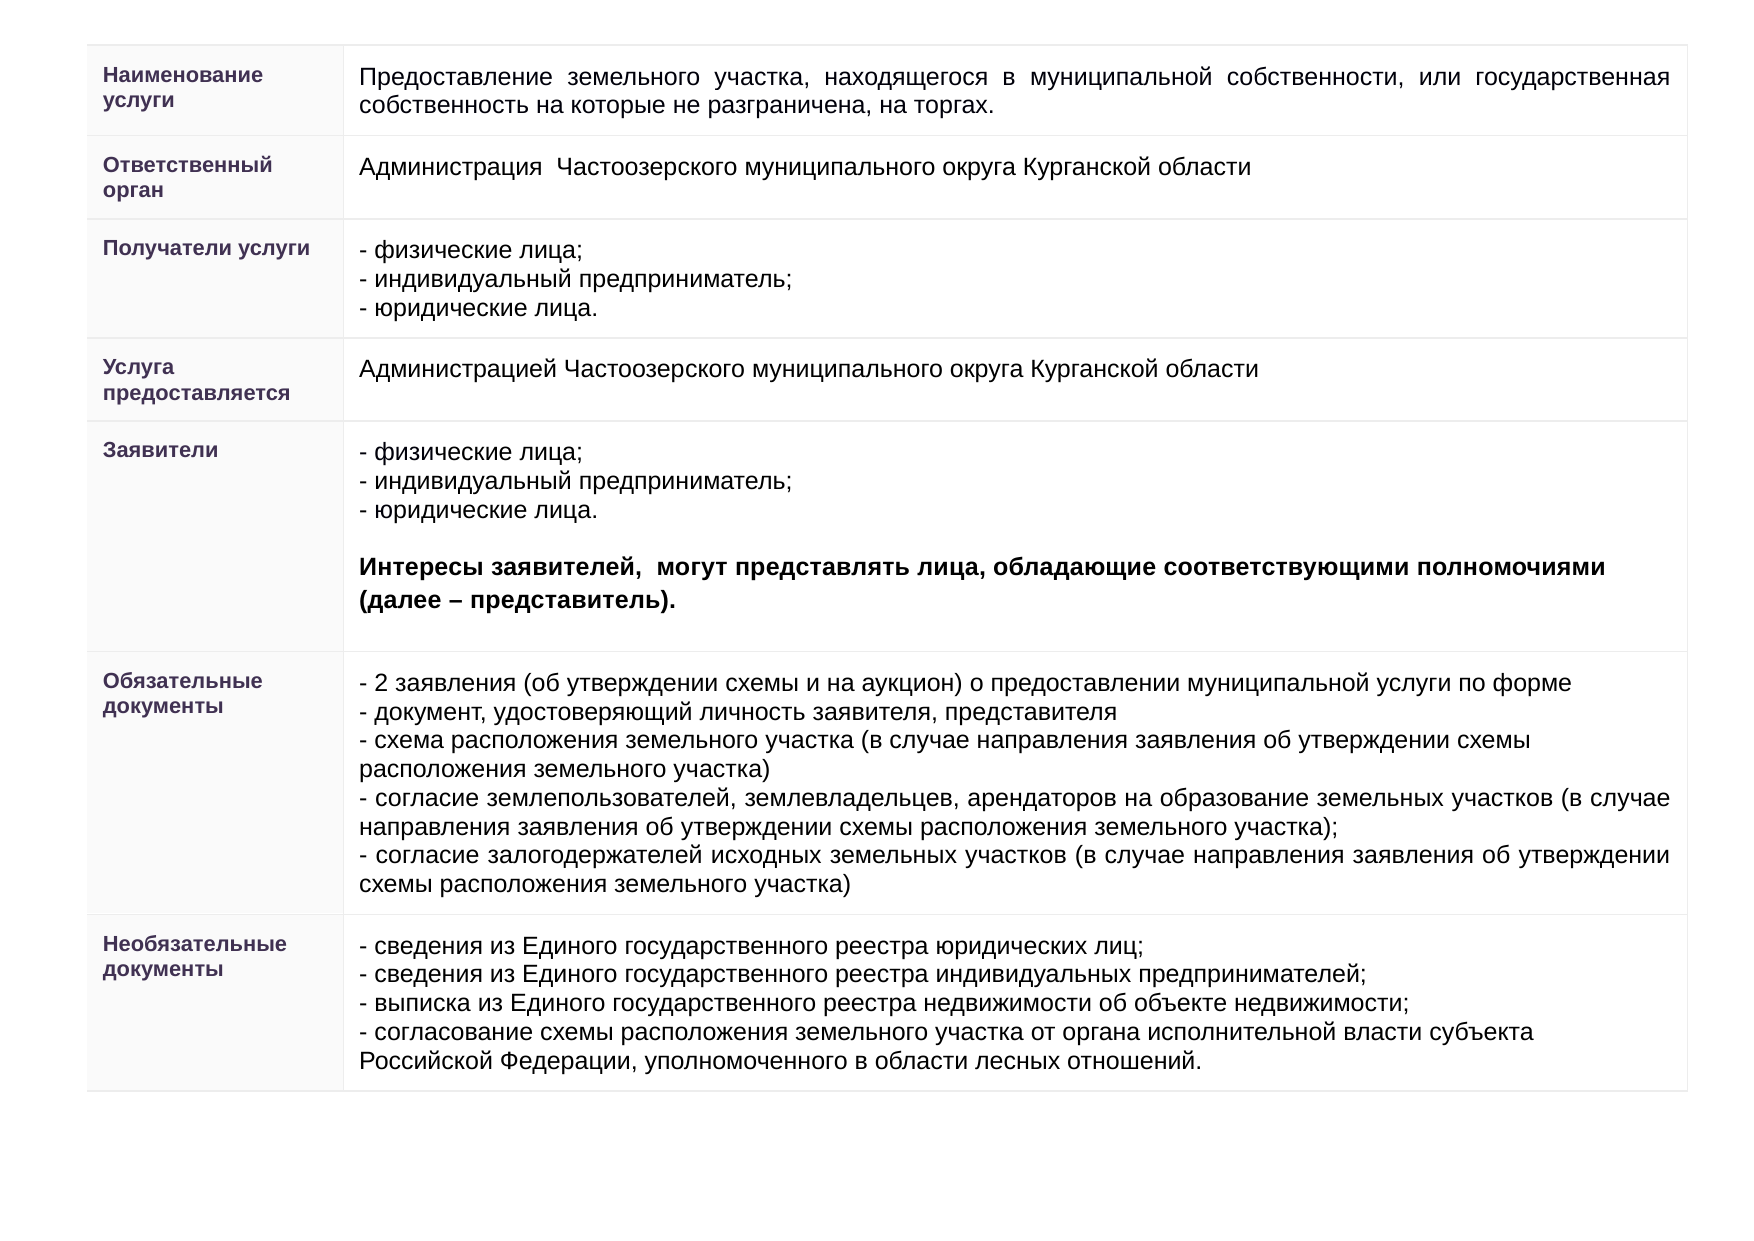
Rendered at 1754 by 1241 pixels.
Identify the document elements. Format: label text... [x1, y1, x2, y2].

table_cell Получатели услуги [87, 220, 343, 337]
table_cell - физические лица; - индивидуальный предприниматель; - юридические лица. Интересы заявителей, могут представлять лица, обладающие соответствующими полномочиями (далее – представитель). [344, 422, 1687, 651]
table_cell Необязательные документы [87, 915, 343, 1090]
table_header Предоставление земельного участка, находящегося в муниципальной собственности, или государственная собственность на которые не разграничена, на торгах. [344, 46, 1687, 135]
table_cell Обязательные документы [87, 652, 343, 913]
table_cell Заявители [87, 422, 343, 651]
table_cell Администрацией Частоозерского муниципального округа Курганской области [344, 339, 1687, 420]
table_cell Услуга предоставляется [87, 339, 343, 420]
table_cell - физические лица; - индивидуальный предприниматель; - юридические лица. [344, 220, 1687, 337]
table_cell Ответственный орган [87, 136, 343, 218]
table_header Наименование услуги [87, 46, 343, 135]
table_cell - сведения из Единого государственного реестра юридических лиц; - сведения из Единого государственного реестра индивидуальных предпринимателей; - выписка из Единого государственного реестра недвижимости об объекте недвижимости; - согласование схемы расположения земельного участка от органа исполнительной власти субъекта Российской Федерации, уполномоченного в области лесных отношений. [344, 915, 1687, 1090]
table_cell Администрация Частоозерского муниципального округа Курганской области [344, 136, 1687, 218]
table_cell - 2 заявления (об утверждении схемы и на аукцион) о предоставлении муниципальной услуги по форме - документ, удостоверяющий личность заявителя, представителя - схема расположения земельного участка (в случае направления заявления об утверждении схемы расположения земельного участка) - согласие землепользователей, землевладельцев, арендаторов на образование земельных участков (в случае направления заявления об утверждении схемы расположения земельного участка); - согласие залогодержателей исходных земельных участков (в случае направления заявления об утверждении схемы расположения земельного участка) [344, 652, 1687, 913]
